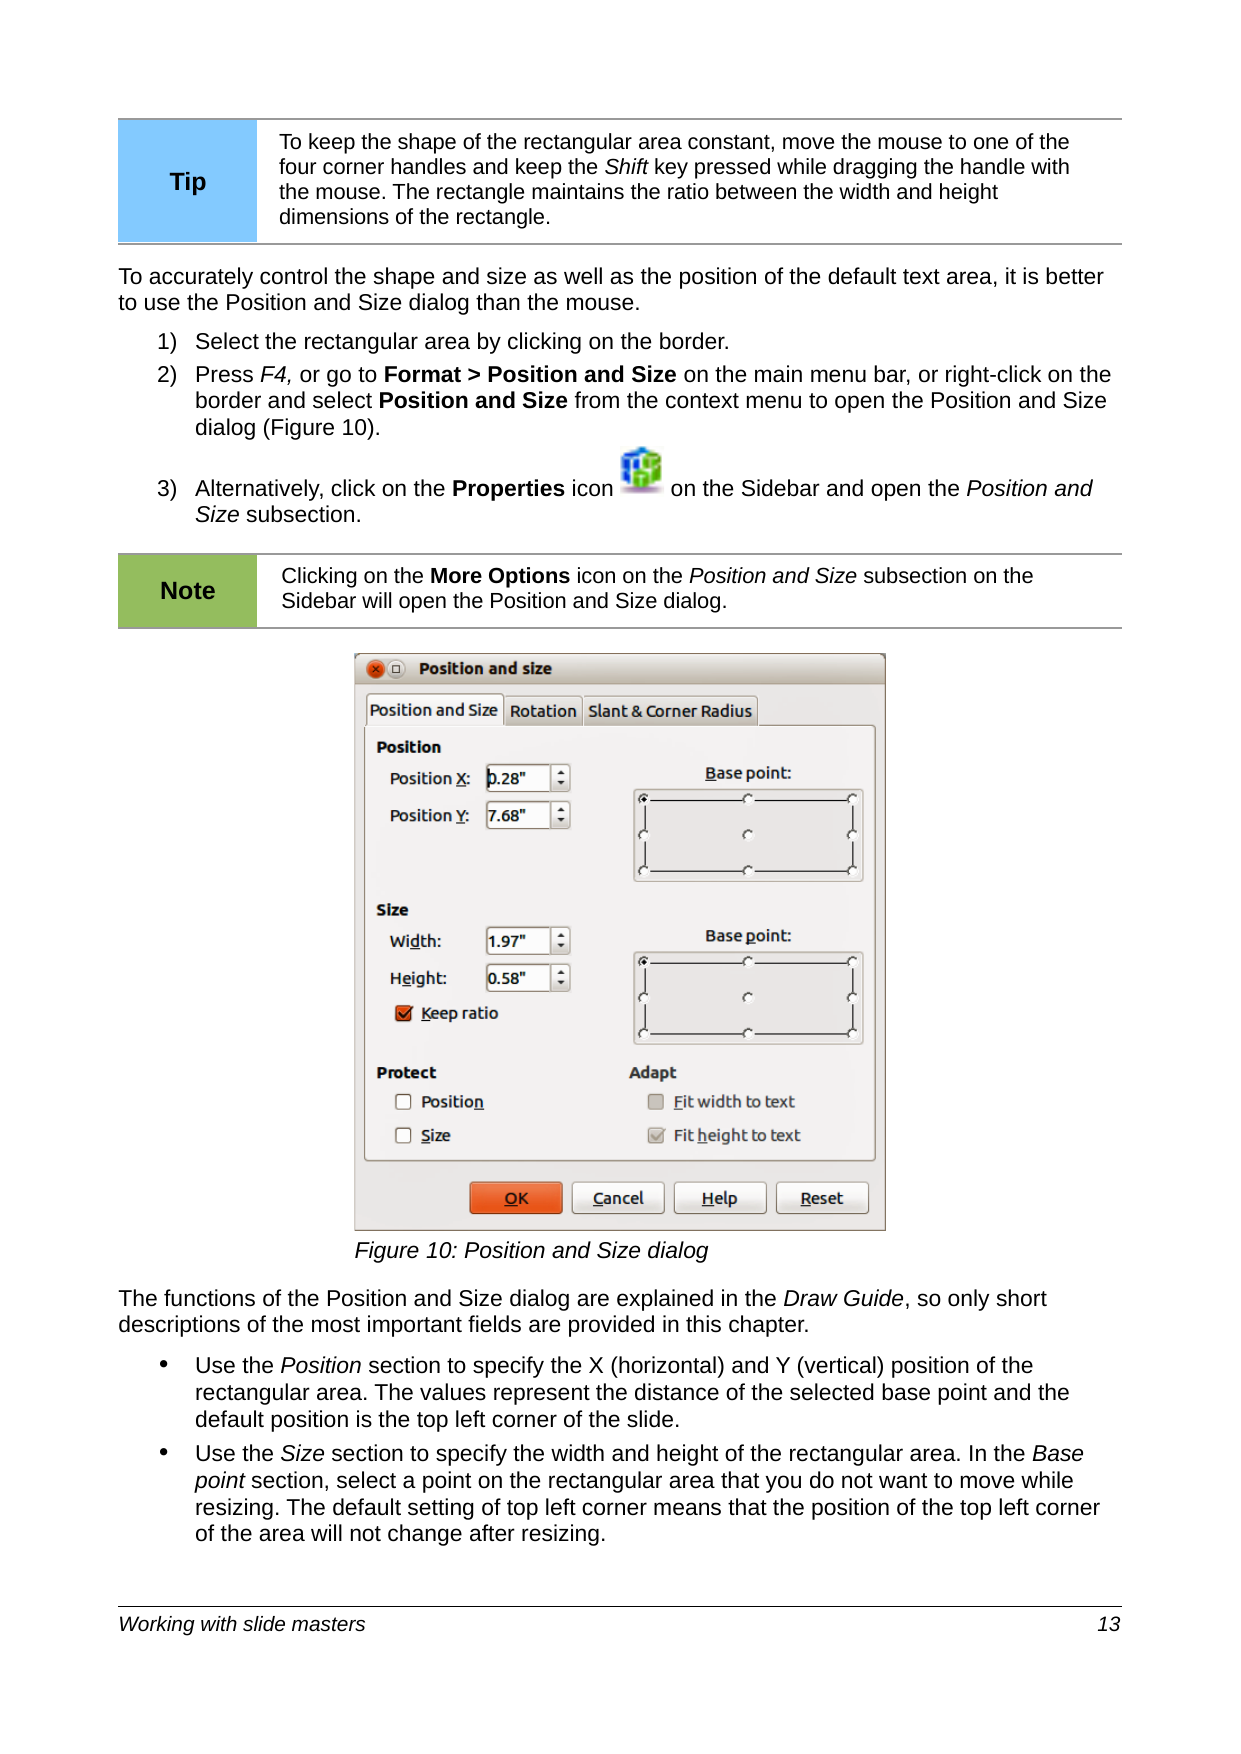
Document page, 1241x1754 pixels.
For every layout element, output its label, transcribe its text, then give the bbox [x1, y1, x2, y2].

text To accurately control the shape and size as well as the position of the default text area, it is better to use the Position and Size dialog than the mouse. [118, 263, 1122, 316]
list Press F4, or go to Format > Position and Size on the main menu bar, or right-click on the border and select Position and Size from the context menu to open the Position and Size dialog (Figure 10). [177, 361, 1122, 440]
table_header Clicking on the More Options icon on the Position and Size subsection on the Sidebar will open the Position and Size dialog. [258, 555, 1122, 627]
picture [354, 653, 886, 1231]
list Select the rectangular area by clicking on the border. [177, 328, 1122, 354]
picture [620, 446, 665, 497]
text The functions of the Position and Size dialog are explained in the Draw Guide, so only short descriptions of the most important fields are provided in this chapter. [118, 1285, 1122, 1338]
table_header Note [118, 555, 257, 627]
list Alternatively, click on the Properties icon on the Sidebar and open the Position and Size subsection. [177, 446, 1122, 527]
list Use the Size section to specify the width and height of the rectangular area. In the Base point section, select a point on the rectangular area that you do not want to move while resizing. The default setting of top left corner means that the position of the top left corner of the area will not change after resizing. [156, 1438, 1122, 1547]
list Use the Position section to specify the X (horizontal) and Y (vertical) position of the rectangular area. The values represent the distance of the selected base point and the default position is the top left corner of the slide. [156, 1350, 1122, 1432]
table_header Tip [118, 120, 257, 242]
text Figure 10: Position and Size dialog [354, 1237, 886, 1264]
table_header To keep the shape of the rectangular area constant, move the mouse to one of the four corner handles and keep the Shift key pressed while dragging the handle with the mouse. The rectangle maintains the ratio between the width and height dimensions of the rectangle. [258, 120, 1122, 242]
